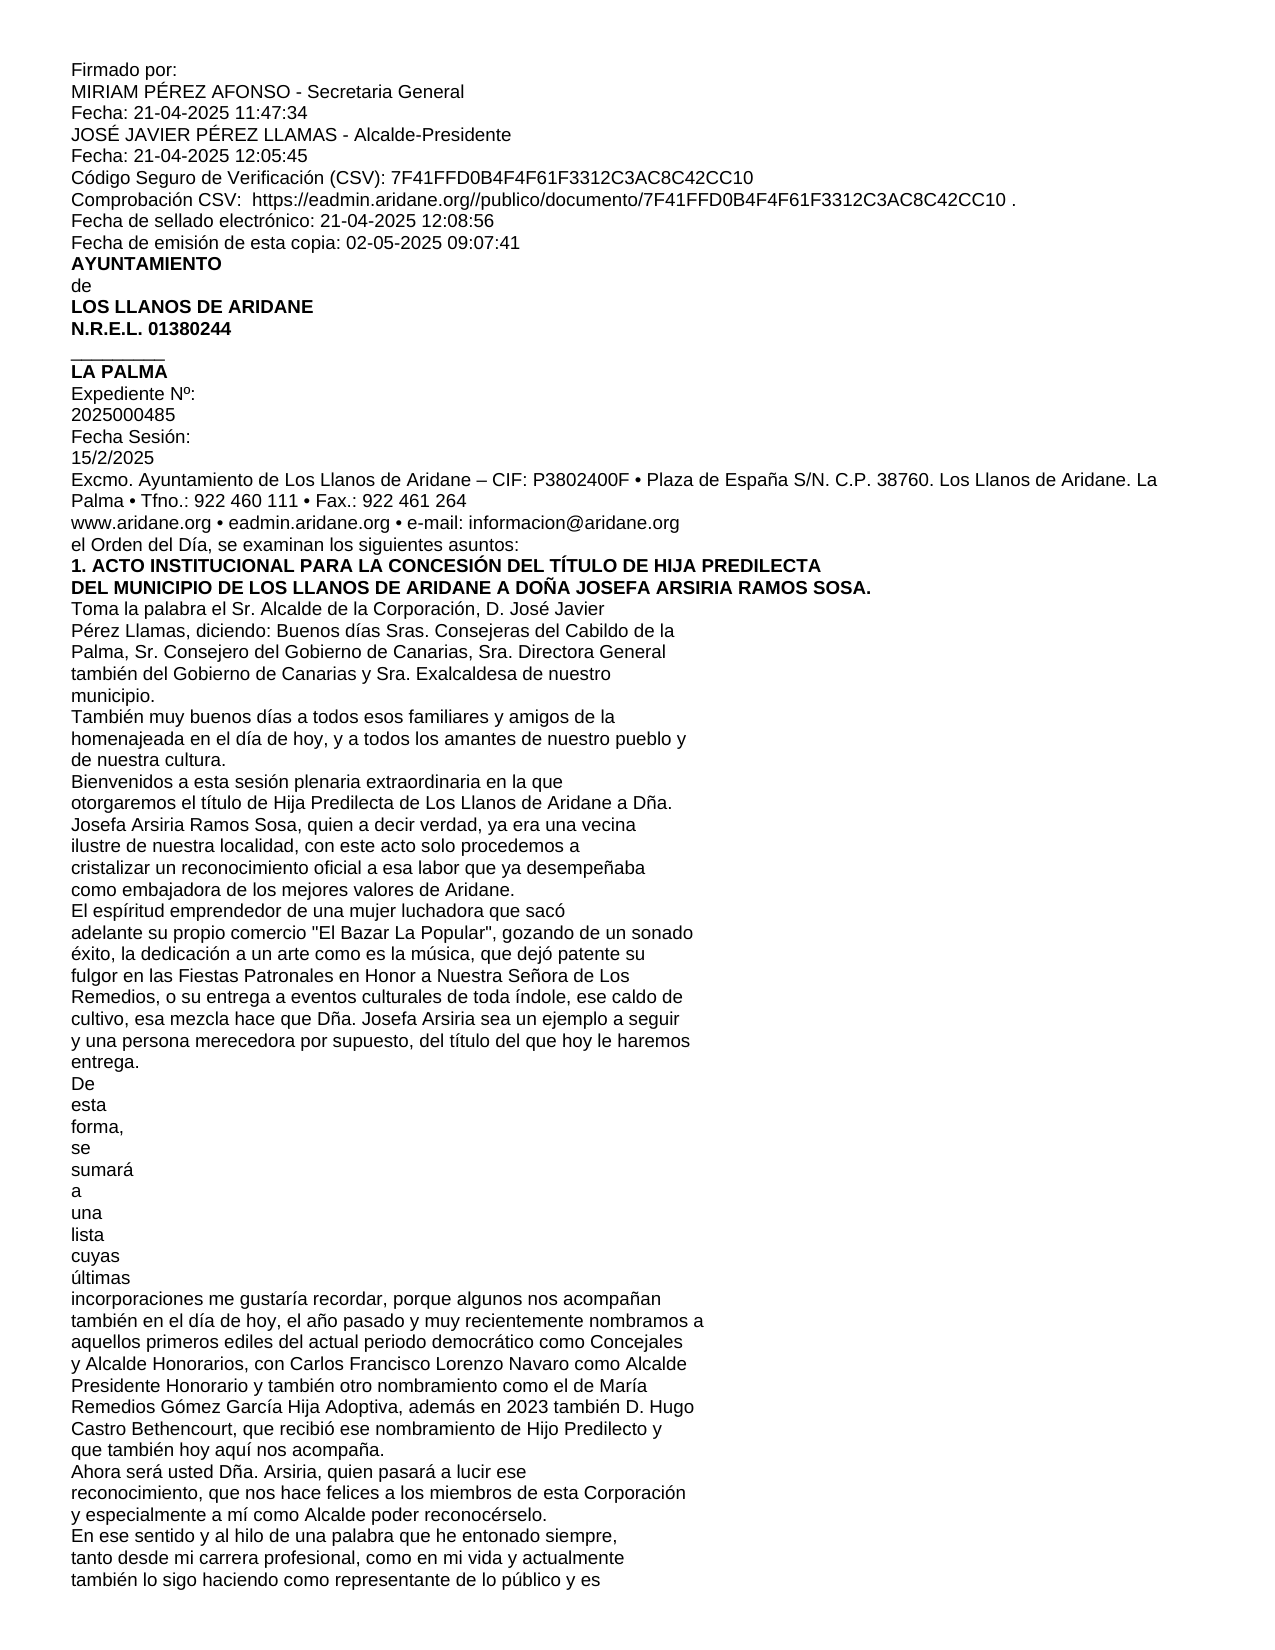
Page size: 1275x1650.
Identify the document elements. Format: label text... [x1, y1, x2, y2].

text JOSÉ JAVIER PÉREZ LLAMAS - Alcalde-Presidente [71, 124, 1204, 145]
text MIRIAM PÉREZ AFONSO - Secretaria General [71, 81, 1204, 102]
text incorporaciones me gustaría recordar, porque algunos nos acompañan [71, 1288, 1204, 1310]
text Bienvenidos a esta sesión plenaria extraordinaria en la que [71, 771, 1204, 792]
text LA PALMA [71, 361, 1204, 382]
text 2025000485 [71, 404, 1204, 426]
text como embajadora de los mejores valores de Aridane. [71, 878, 1204, 900]
text entrega. [71, 1051, 1204, 1072]
text Excmo. Ayuntamiento de Los Llanos de Aridane – CIF: P3802400F • Plaza de España S/N. C.P. 38760. Los Llanos de Aridane. La Palma • Tfno.: 922 460 111 • Fax.: 922 461 264 [71, 469, 1204, 512]
text y una persona merecedora por supuesto, del título del que hoy le haremos [71, 1029, 1204, 1051]
text Ahora será usted Dña. Arsiria, quien pasará a lucir ese [71, 1461, 1204, 1482]
text también en el día de hoy, el año pasado y muy recientemente nombramos a [71, 1310, 1204, 1331]
text Remedios Gómez García Hija Adoptiva, además en 2023 también D. Hugo [71, 1396, 1204, 1417]
text sumará [71, 1159, 1204, 1180]
text Fecha de sellado electrónico: 21-04-2025 12:08:56 [71, 210, 1204, 232]
text cultivo, esa mezcla hace que Dña. Josefa Arsiria sea un ejemplo a seguir [71, 1008, 1204, 1029]
text el Orden del Día, se examinan los siguientes asuntos: [71, 533, 1204, 555]
text cuyas [71, 1245, 1204, 1267]
text Expediente Nº: [71, 382, 1204, 404]
text tanto desde mi carrera profesional, como en mi vida y actualmente [71, 1547, 1204, 1568]
text Pérez Llamas, diciendo: Buenos días Sras. Consejeras del Cabildo de la [71, 620, 1204, 641]
text Castro Bethencourt, que recibió ese nombramiento de Hijo Predilecto y [71, 1417, 1204, 1439]
text ilustre de nuestra localidad, con este acto solo procedemos a [71, 835, 1204, 857]
text DEL MUNICIPIO DE LOS LLANOS DE ARIDANE A DOÑA JOSEFA ARSIRIA RAMOS SOSA. [71, 577, 1204, 598]
text Josefa Arsiria Ramos Sosa, quien a decir verdad, ya era una vecina [71, 814, 1204, 835]
text municipio. [71, 684, 1204, 706]
text www.aridane.org • eadmin.aridane.org • e-mail: informacion@aridane.org [71, 512, 1204, 533]
text que también hoy aquí nos acompaña. [71, 1439, 1204, 1461]
text _________ [71, 339, 1204, 361]
text éxito, la dedicación a un arte como es la música, que dejó patente su [71, 943, 1204, 965]
text AYUNTAMIENTO [71, 253, 1204, 275]
text adelante su propio comercio "El Bazar La Popular", gozando de un sonado [71, 922, 1204, 943]
text últimas [71, 1267, 1204, 1288]
text En ese sentido y al hilo de una palabra que he entonado siempre, [71, 1525, 1204, 1547]
text 1. ACTO INSTITUCIONAL PARA LA CONCESIÓN DEL TÍTULO DE HIJA PREDILECTA [71, 555, 1204, 577]
text otorgaremos el título de Hija Predilecta de Los Llanos de Aridane a Dña. [71, 792, 1204, 814]
text una [71, 1202, 1204, 1223]
text de nuestra cultura. [71, 749, 1204, 771]
text 15/2/2025 [71, 447, 1204, 469]
text Toma la palabra el Sr. Alcalde de la Corporación, D. José Javier [71, 598, 1204, 620]
text Fecha Sesión: [71, 426, 1204, 447]
text El espíritud emprendedor de una mujer luchadora que sacó [71, 900, 1204, 922]
text Comprobación CSV: https://eadmin.aridane.org//publico/documento/7F41FFD0B4F4F61F3312C3AC8C42CC10 . [71, 188, 1204, 210]
text fulgor en las Fiestas Patronales en Honor a Nuestra Señora de Los [71, 965, 1204, 986]
text Fecha: 21-04-2025 11:47:34 [71, 102, 1204, 124]
text Fecha: 21-04-2025 12:05:45 [71, 145, 1204, 167]
text Código Seguro de Verificación (CSV): 7F41FFD0B4F4F61F3312C3AC8C42CC10 [71, 167, 1204, 188]
text lista [71, 1223, 1204, 1245]
text de [71, 275, 1204, 296]
text forma, [71, 1116, 1204, 1137]
text LOS LLANOS DE ARIDANE [71, 296, 1204, 318]
text Palma, Sr. Consejero del Gobierno de Canarias, Sra. Directora General [71, 641, 1204, 663]
text Presidente Honorario y también otro nombramiento como el de María [71, 1374, 1204, 1396]
text cristalizar un reconocimiento oficial a esa labor que ya desempeñaba [71, 857, 1204, 878]
text De [71, 1072, 1204, 1094]
text homenajeada en el día de hoy, y a todos los amantes de nuestro pueblo y [71, 727, 1204, 749]
text se [71, 1137, 1204, 1159]
text aquellos primeros ediles del actual periodo democrático como Concejales [71, 1331, 1204, 1353]
text a [71, 1180, 1204, 1202]
text Firmado por: [71, 59, 1204, 81]
text Remedios, o su entrega a eventos culturales de toda índole, ese caldo de [71, 986, 1204, 1008]
text Fecha de emisión de esta copia: 02-05-2025 09:07:41 [71, 232, 1204, 253]
text y especialmente a mí como Alcalde poder reconocérselo. [71, 1504, 1204, 1525]
text También muy buenos días a todos esos familiares y amigos de la [71, 706, 1204, 727]
text y Alcalde Honorarios, con Carlos Francisco Lorenzo Navaro como Alcalde [71, 1353, 1204, 1374]
text N.R.E.L. 01380244 [71, 318, 1204, 339]
text esta [71, 1094, 1204, 1116]
text también lo sigo haciendo como representante de lo público y es [71, 1568, 1204, 1590]
text reconocimiento, que nos hace felices a los miembros de esta Corporación [71, 1482, 1204, 1504]
text también del Gobierno de Canarias y Sra. Exalcaldesa de nuestro [71, 663, 1204, 684]
